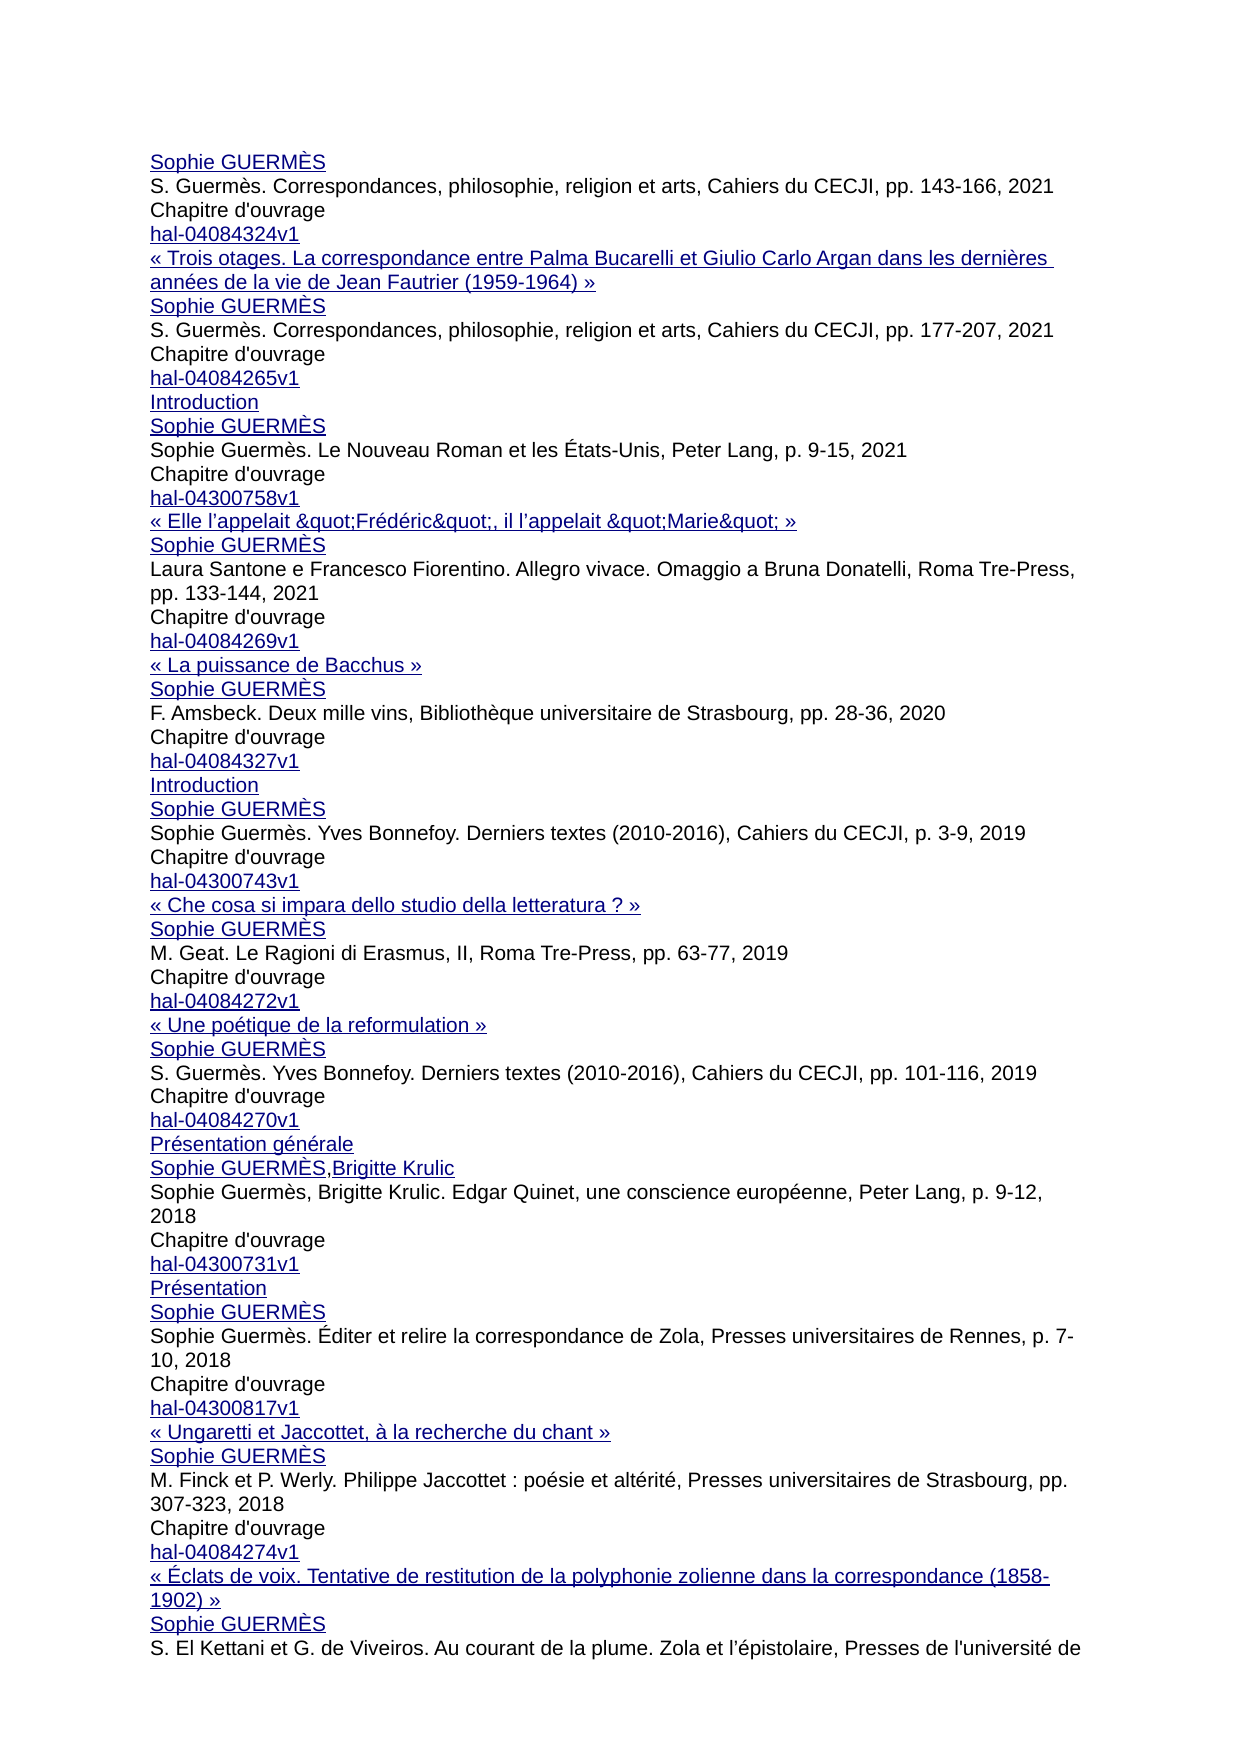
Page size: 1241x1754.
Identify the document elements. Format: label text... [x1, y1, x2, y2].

table_cell Introduction Sophie GUERMÈS Sophie Guermès. Le Nouveau Roman et les États-Unis, Peter Lang, p. 9-15, 2021 Chapitre d'ouvrage hal-04300758v1 [150, 390, 1090, 509]
table_cell Présentation Sophie GUERMÈS Sophie Guermès. Éditer et relire la correspondance de Zola, Presses universitaires de Rennes, p. 7-10, 2018 Chapitre d'ouvrage hal-04300817v1 [150, 1276, 1090, 1420]
table_cell Sophie GUERMÈS S. Guermès. Correspondances, philosophie, religion et arts, Cahiers du CECJI, pp. 143-166, 2021 Chapitre d'ouvrage hal-04084324v1 [150, 150, 1090, 246]
table_cell Introduction Sophie GUERMÈS Sophie Guermès. Yves Bonnefoy. Derniers textes (2010-2016), Cahiers du CECJI, p. 3-9, 2019 Chapitre d'ouvrage hal-04300743v1 [150, 773, 1090, 893]
table_cell « La puissance de Bacchus » Sophie GUERMÈS F. Amsbeck. Deux mille vins, Bibliothèque universitaire de Strasbourg, pp. 28-36, 2020 Chapitre d'ouvrage hal-04084327v1 [150, 653, 1090, 773]
table_cell « Une poétique de la reformulation » Sophie GUERMÈS S. Guermès. Yves Bonnefoy. Derniers textes (2010-2016), Cahiers du CECJI, pp. 101-116, 2019 Chapitre d'ouvrage hal-04084270v1 [150, 1013, 1090, 1132]
table_cell « Ungaretti et Jaccottet, à la recherche du chant » Sophie GUERMÈS M. Finck et P. Werly. Philippe Jaccottet : poésie et altérité, Presses universitaires de Strasbourg, pp. 307-323, 2018 Chapitre d'ouvrage hal-04084274v1 [150, 1420, 1090, 1563]
table_cell « Elle l’appelait &quot;Frédéric&quot;, il l’appelait &quot;Marie&quot; » Sophie GUERMÈS Laura Santone e Francesco Fiorentino. Allegro vivace. Omaggio a Bruna Donatelli, Roma Tre-Press, pp. 133-144, 2021 Chapitre d'ouvrage hal-04084269v1 [150, 509, 1090, 653]
table_cell « Trois otages. La correspondance entre Palma Bucarelli et Giulio Carlo Argan dans les dernières années de la vie de Jean Fautrier (1959-1964) » Sophie GUERMÈS S. Guermès. Correspondances, philosophie, religion et arts, Cahiers du CECJI, pp. 177-207, 2021 Chapitre d'ouvrage hal-04084265v1 [150, 246, 1090, 389]
table_cell « Éclats de voix. Tentative de restitution de la polyphonie zolienne dans la correspondance (1858-1902) » Sophie GUERMÈS S. El Kettani et G. de Viveiros. Au courant de la plume. Zola et l’épistolaire, Presses de l'université de [150, 1564, 1090, 1659]
table_cell Présentation générale Sophie GUERMÈS,Brigitte Krulic Sophie Guermès, Brigitte Krulic. Edgar Quinet, une conscience européenne, Peter Lang, p. 9-12, 2018 Chapitre d'ouvrage hal-04300731v1 [150, 1132, 1090, 1276]
table_cell « Che cosa si impara dello studio della letteratura ? » Sophie GUERMÈS M. Geat. Le Ragioni di Erasmus, II, Roma Tre-Press, pp. 63-77, 2019 Chapitre d'ouvrage hal-04084272v1 [150, 893, 1090, 1012]
